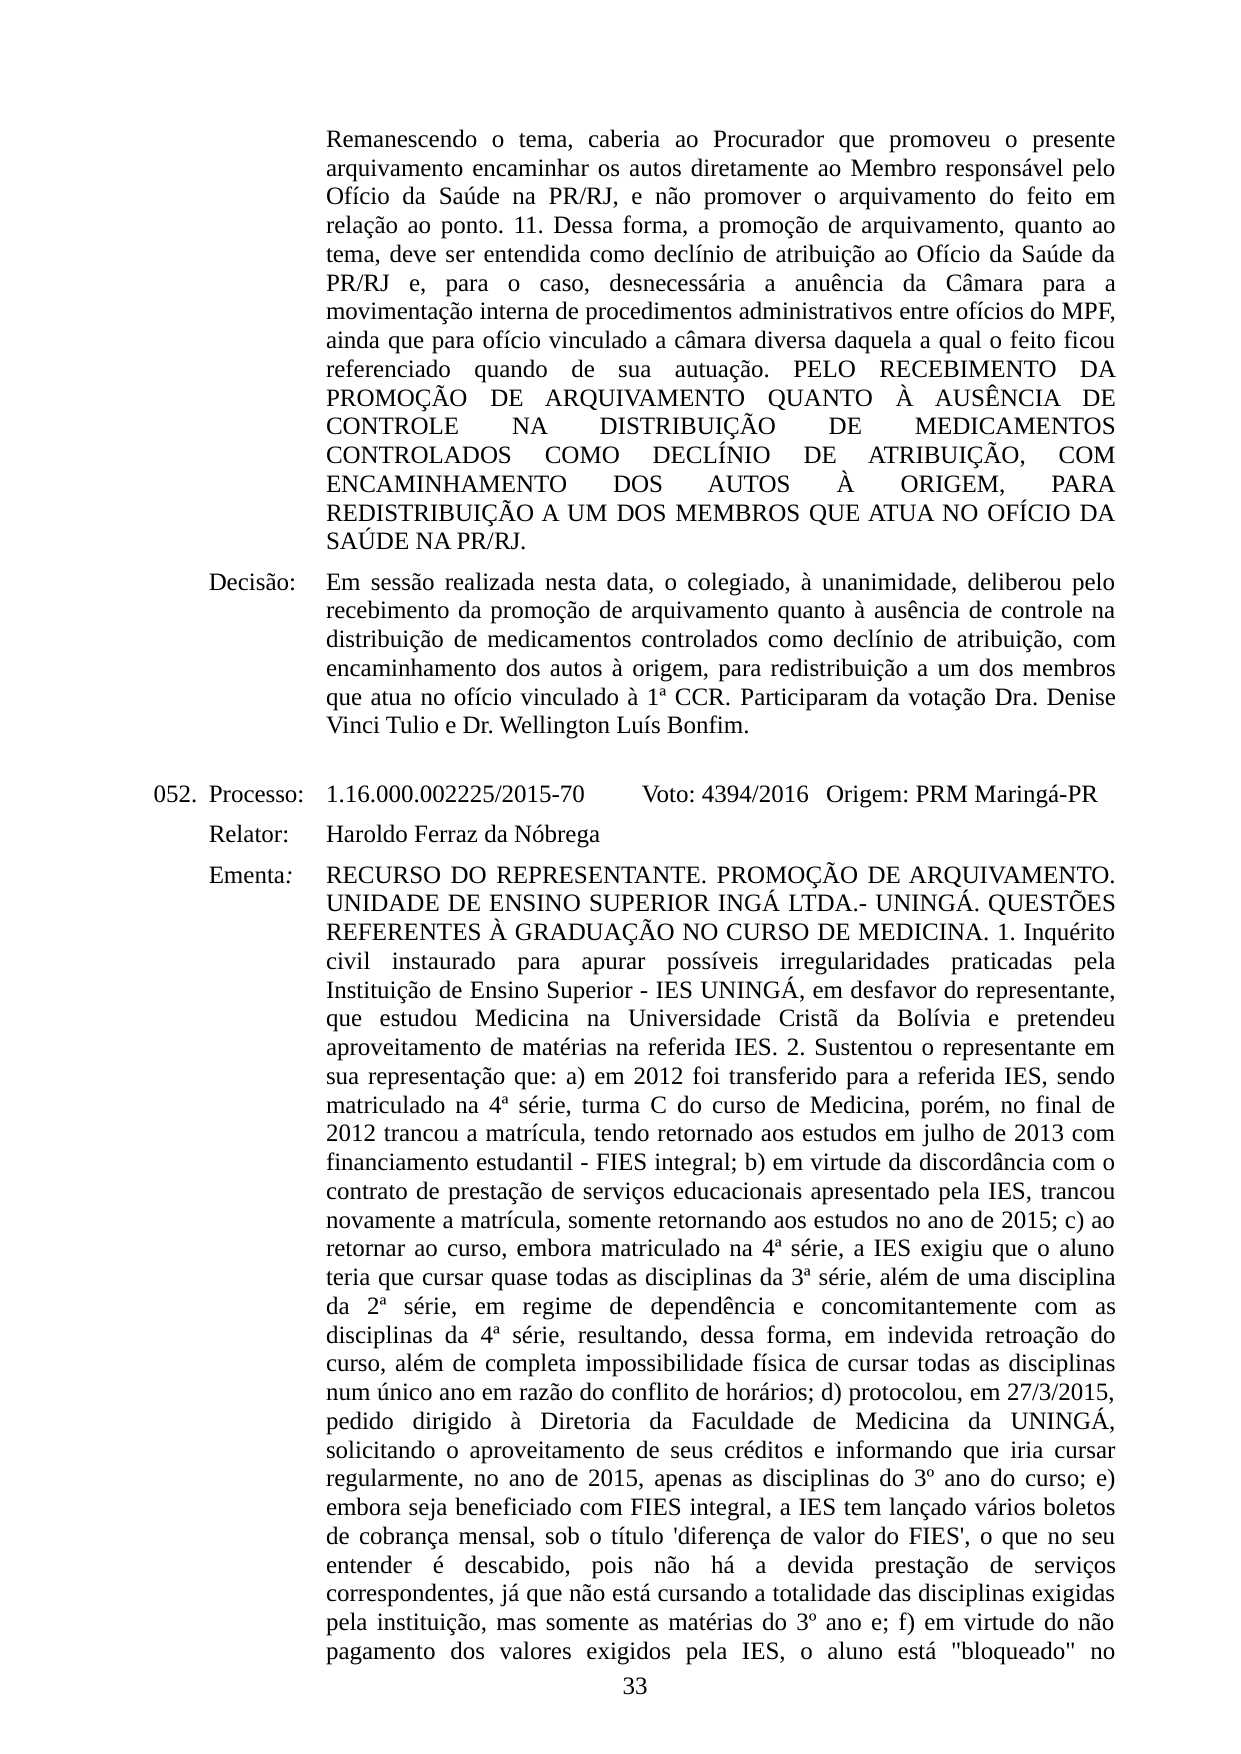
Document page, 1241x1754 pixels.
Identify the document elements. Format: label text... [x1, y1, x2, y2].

table_header 052. [148, 774, 203, 814]
table_cell Decisão: [203, 561, 320, 745]
table_cell Remanescendo o tema, caberia ao Procurador que promoveu o presente arquivamento encaminhar os autos diretamente ao Membro responsável pelo Ofício da Saúde na PR/RJ, e não promover o arquivamento do feito em relação ao ponto. 11. Dessa forma, a promoção de arquivamento, quanto ao tema, deve ser entendida como declínio de atribuição ao Ofício da Saúde da PR/RJ e, para o caso, desnecessária a anuência da Câmara para a movimentação interna de procedimentos administrativos entre ofícios do MPF, ainda que para ofício vinculado a câmara diversa daquela a qual o feito ficou referenciado quando de sua autuação. PELO RECEBIMENTO DA PROMOÇÃO DE ARQUIVAMENTO QUANTO À AUSÊNCIA DE CONTROLE NA DISTRIBUIÇÃO DE MEDICAMENTOS CONTROLADOS COMO DECLÍNIO DE ATRIBUIÇÃO, COM ENCAMINHAMENTO DOS AUTOS À ORIGEM, PARA REDISTRIBUIÇÃO A UM DOS MEMBROS QUE ATUA NO OFÍCIO DA SAÚDE NA PR/RJ. [320, 118, 1122, 561]
table_header Voto: 4394/2016 [636, 774, 820, 814]
table_cell Relator: [203, 814, 320, 854]
table_cell RECURSO DO REPRESENTANTE. PROMOÇÃO DE ARQUIVAMENTO. UNIDADE DE ENSINO SUPERIOR INGÁ LTDA.- UNINGÁ. QUESTÕES REFERENTES À GRADUAÇÃO NO CURSO DE MEDICINA. 1. Inquérito civil instaurado para apurar possíveis irregularidades praticadas pela Instituição de Ensino Superior - IES UNINGÁ, em desfavor do representante, que estudou Medicina na Universidade Cristã da Bolívia e pretendeu aproveitamento de matérias na referida IES. 2. Sustentou o representante em sua representação que: a) em 2012 foi transferido para a referida IES, sendo matriculado na 4ª série, turma C do curso de Medicina, porém, no final de 2012 trancou a matrícula, tendo retornado aos estudos em julho de 2013 com financiamento estudantil - FIES integral; b) em virtude da discordância com o contrato de prestação de serviços educacionais apresentado pela IES, trancou novamente a matrícula, somente retornando aos estudos no ano de 2015; c) ao retornar ao curso, embora matriculado na 4ª série, a IES exigiu que o aluno teria que cursar quase todas as disciplinas da 3ª série, além de uma disciplina da 2ª série, em regime de dependência e concomitantemente com as disciplinas da 4ª série, resultando, dessa forma, em indevida retroação do curso, além de completa impossibilidade física de cursar todas as disciplinas num único ano em razão do conflito de horários; d) protocolou, em 27/3/2015, pedido dirigido à Diretoria da Faculdade de Medicina da UNINGÁ, solicitando o aproveitamento de seus créditos e informando que iria cursar regularmente, no ano de 2015, apenas as disciplinas do 3º ano do curso; e) embora seja beneficiado com FIES integral, a IES tem lançado vários boletos de cobrança mensal, sob o título 'diferença de valor do FIES', o que no seu entender é descabido, pois não há a devida prestação de serviços correspondentes, já que não está cursando a totalidade das disciplinas exigidas pela instituição, mas somente as matérias do 3º ano e; f) em virtude do não pagamento dos valores exigidos pela IES, o aluno está "bloqueado" no [320, 854, 1122, 1670]
table_header 1.16.000.002225/2015-70 [320, 774, 636, 814]
table_cell [203, 118, 320, 561]
table_header Origem: PRM Maringá-PR [820, 774, 1122, 814]
table_cell [148, 814, 203, 854]
table_cell [148, 118, 203, 561]
table_cell Em sessão realizada nesta data, o colegiado, à unanimidade, deliberou pelo recebimento da promoção de arquivamento quanto à ausência de controle na distribuição de medicamentos controlados como declínio de atribuição, com encaminhamento dos autos à origem, para redistribuição a um dos membros que atua no ofício vinculado à 1ª CCR. Participaram da votação Dra. Denise Vinci Tulio e Dr. Wellington Luís Bonfim. [320, 561, 1122, 745]
table_cell Haroldo Ferraz da Nóbrega [320, 814, 1122, 854]
table_header Processo: [203, 774, 320, 814]
table_cell [148, 561, 203, 745]
table_cell [148, 854, 203, 1670]
table_cell Ementa: [203, 854, 320, 1670]
